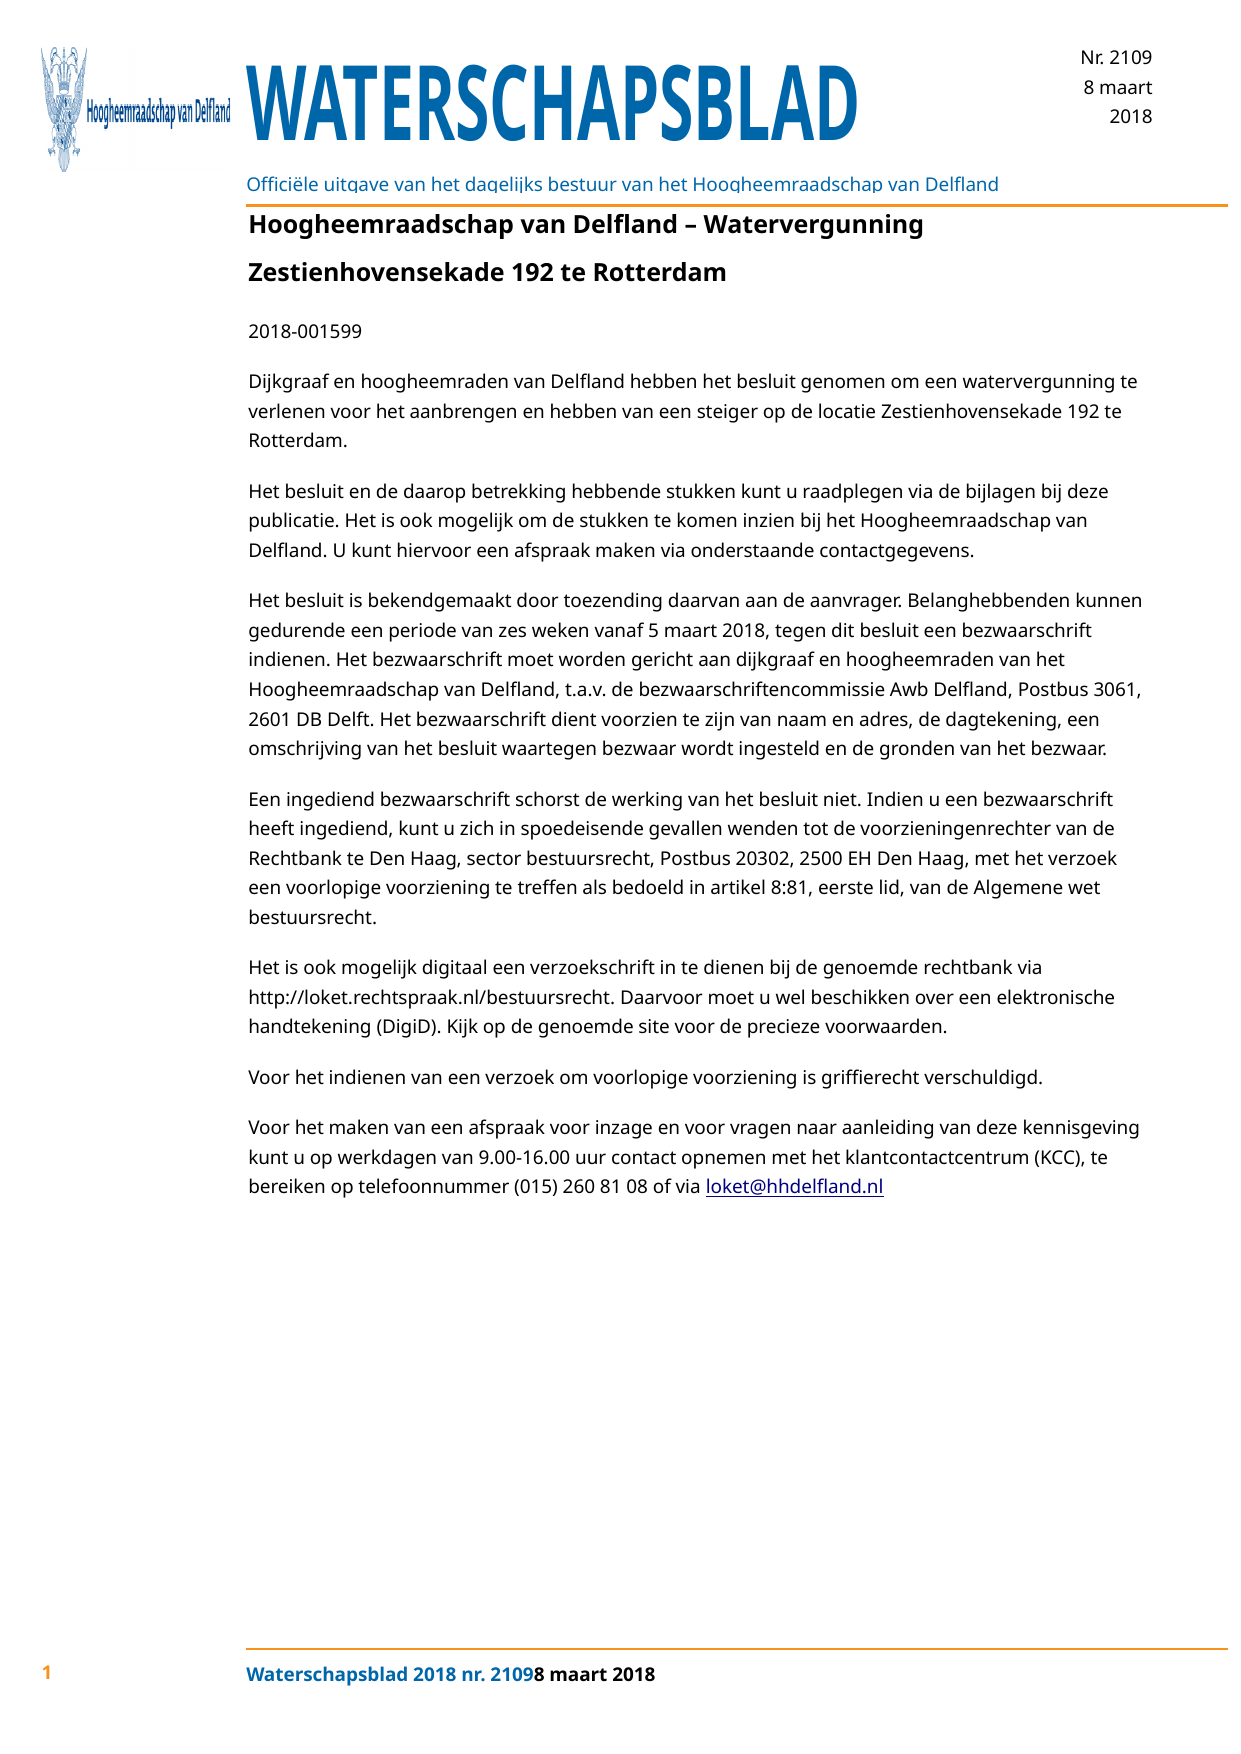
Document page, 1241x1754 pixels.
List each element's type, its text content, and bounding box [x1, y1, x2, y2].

text Het is ook mogelijk digitaal een verzoekschrift in te dienen bij de genoemde rechtbank via http://loket.rechtspraak.nl/bestuursrecht. Daarvoor moet u wel beschikken over een elektronische handtekening (DigiD). Kijk op de genoemde site voor de precieze voorwaarden. [248, 954, 1152, 1039]
picture [41, 47, 231, 172]
text Een ingediend bezwaarschrift schorst de werking van het besluit niet. Indien u een bezwaarschrift heeft ingediend, kunt u zich in spoedeisende gevallen wenden tot de voorzieningenrechter van de Rechtbank te Den Haag, sector bestuursrecht, Postbus 20302, 2500 EH Den Haag, met het verzoek een voorlopige voorziening te treffen als bedoeld in artikel 8:81, eerste lid, van de Algemene wet bestuursrecht. [248, 786, 1152, 930]
text Dijkgraaf en hoogheemraden van Delfland hebben het besluit genomen om een watervergunning te verlenen voor het aanbrengen en hebben van een steiger op de locatie Zestienhovensekade 192 te Rotterdam. [248, 368, 1152, 453]
text Hoogheemraadschap van Delfland – Watervergunning Zestienhovensekade 192 te Rotterdam [248, 207, 1152, 288]
text Het besluit is bekendgemaakt door toezending daarvan aan de aanvrager. Belanghebbenden kunnen gedurende een periode van zes weken vanaf 5 maart 2018, tegen dit besluit een bezwaarschrift indienen. Het bezwaarschrift moet worden gericht aan dijkgraaf en hoogheemraden van het Hoogheemraadschap van Delfland, t.a.v. de bezwaarschriftencommissie Awb Delfland, Postbus 3061, 2601 DB Delft. Het bezwaarschrift dient voorzien te zijn van naam en adres, de dagtekening, een omschrijving van het besluit waartegen bezwaar wordt ingesteld en de gronden van het bezwaar. [248, 587, 1152, 761]
text Voor het indienen van een verzoek om voorlopige voorziening is griffierecht verschuldigd. [248, 1064, 1152, 1090]
text Het besluit en de daarop betrekking hebbende stukken kunt u raadplegen via de bijlagen bij deze publicatie. Het is ook mogelijk om de stukken te komen inzien bij het Hoogheemraadschap van Delfland. U kunt hiervoor een afspraak maken via onderstaande contactgegevens. [248, 478, 1152, 563]
text 2018-001599 [248, 318, 1152, 344]
text Voor het maken van een afspraak voor inzage en voor vragen naar aanleiding van deze kennisgeving kunt u op werkdagen van 9.00-16.00 uur contact opnemen met het klantcontactcentrum (KCC), te bereiken op telefoonnummer (015) 260 81 08 of via loket@hhdelfland.nl [248, 1114, 1152, 1199]
